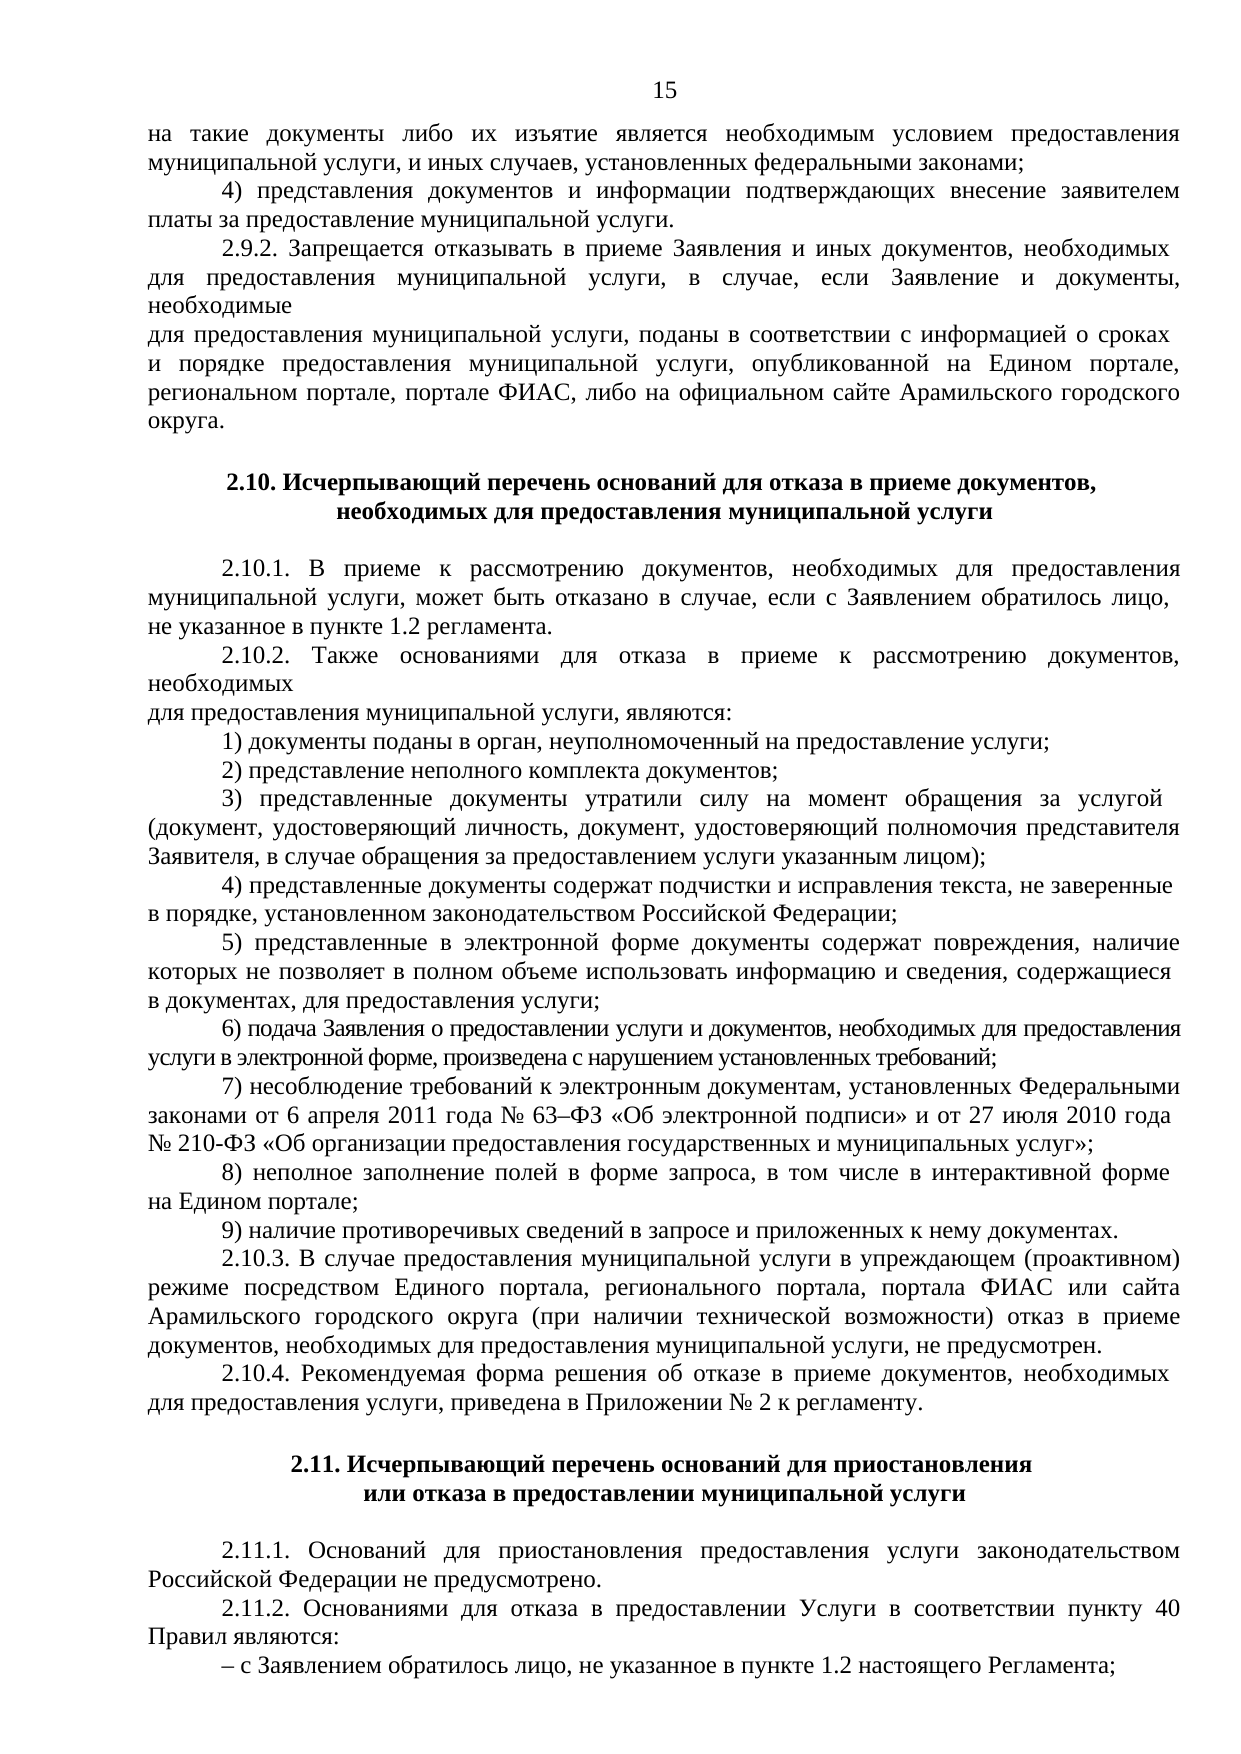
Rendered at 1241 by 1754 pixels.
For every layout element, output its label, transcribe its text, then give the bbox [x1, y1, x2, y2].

text 2.11.1. Оснований для приостановления предоставления услуги законодательством Российской Федерации не предусмотрено. [148, 1535, 1181, 1593]
text 2.11.2. Основаниями для отказа в предоставлении Услуги в соответствии пункту 40 Правил являются: [148, 1593, 1181, 1650]
text 4) представленные документы содержат подчистки и исправления текста, не заверенные в порядке, установленном законодательством Российской Федерации; [148, 870, 1181, 927]
text 1) документы поданы в орган, неуполномоченный на предоставление услуги; [148, 726, 1181, 755]
text – с Заявлением обратилось лицо, не указанное в пункте 1.2 настоящего Регламента; [148, 1650, 1181, 1679]
text 2) представление неполного комплекта документов; [148, 755, 1181, 783]
text 7) несоблюдение требований к электронным документам, установленных Федеральными законами от 6 апреля 2011 года № 63–ФЗ «Об электронной подписи» и от 27 июля 2010 года № 210-ФЗ «Об организации предоставления государственных и муниципальных услуг»; [148, 1071, 1181, 1157]
text 4) представления документов и информации подтверждающих внесение заявителем платы за предоставление муниципальной услуги. [148, 176, 1181, 233]
text 8) неполное заполнение полей в форме запроса, в том числе в интерактивной форме на Едином портале; [148, 1157, 1181, 1215]
text 2.10.1. В приеме к рассмотрению документов, необходимых для предоставления муниципальной услуги, может быть отказано в случае, если с Заявлением обратилось лицо, не указанное в пункте 1.2 регламента. [148, 553, 1181, 640]
text 5) представленные в электронной форме документы содержат повреждения, наличие которых не позволяет в полном объеме использовать информацию и сведения, содержащиеся в документах, для предоставления услуги; [148, 927, 1181, 1013]
text 2.10.4. Рекомендуемая форма решения об отказе в приеме документов, необходимых для предоставления услуги, приведена в Приложении № 2 к регламенту. [148, 1358, 1181, 1416]
text 2.10.2. Также основаниями для отказа в приеме к рассмотрению документов, необходимых для предоставления муниципальной услуги, являются: [148, 640, 1181, 726]
subtitle 2.11. Исчерпывающий перечень оснований для приостановления или отказа в предоставлении муниципальной услуги [148, 1449, 1181, 1506]
text 2.9.2. Запрещается отказывать в приеме Заявления и иных документов, необходимых для предоставления муниципальной услуги, в случае, если Заявление и документы, необходимые для предоставления муниципальной услуги, поданы в соответствии с информацией о сроках и порядке предоставления муниципальной услуги, опубликованной на Едином портале, региональном портале, портале ФИАС, либо на официальном сайте Арамильского городского округа. [148, 233, 1181, 434]
text 9) наличие противоречивых сведений в запросе и приложенных к нему документах. [148, 1215, 1181, 1243]
text 2.10.3. В случае предоставления муниципальной услуги в упреждающем (проактивном) режиме посредством Единого портала, регионального портала, портала ФИАС или сайта Арамильского городского округа (при наличии технической возможности) отказ в приеме документов, необходимых для предоставления муниципальной услуги, не предусмотрен. [148, 1243, 1181, 1358]
subtitle 2.10. Исчерпывающий перечень оснований для отказа в приеме документов, необходимых для предоставления муниципальной услуги [148, 467, 1181, 525]
text на такие документы либо их изъятие является необходимым условием предоставления муниципальной услуги, и иных случаев, установленных федеральными законами; [148, 118, 1181, 176]
text 6) подача Заявления о предоставлении услуги и документов, необходимых для предоставления услуги в электронной форме, произведена с нарушением установленных требований; [148, 1013, 1181, 1071]
text 3) представленные документы утратили силу на момент обращения за услугой (документ, удостоверяющий личность, документ, удостоверяющий полномочия представителя Заявителя, в случае обращения за предоставлением услуги указанным лицом); [148, 783, 1181, 870]
